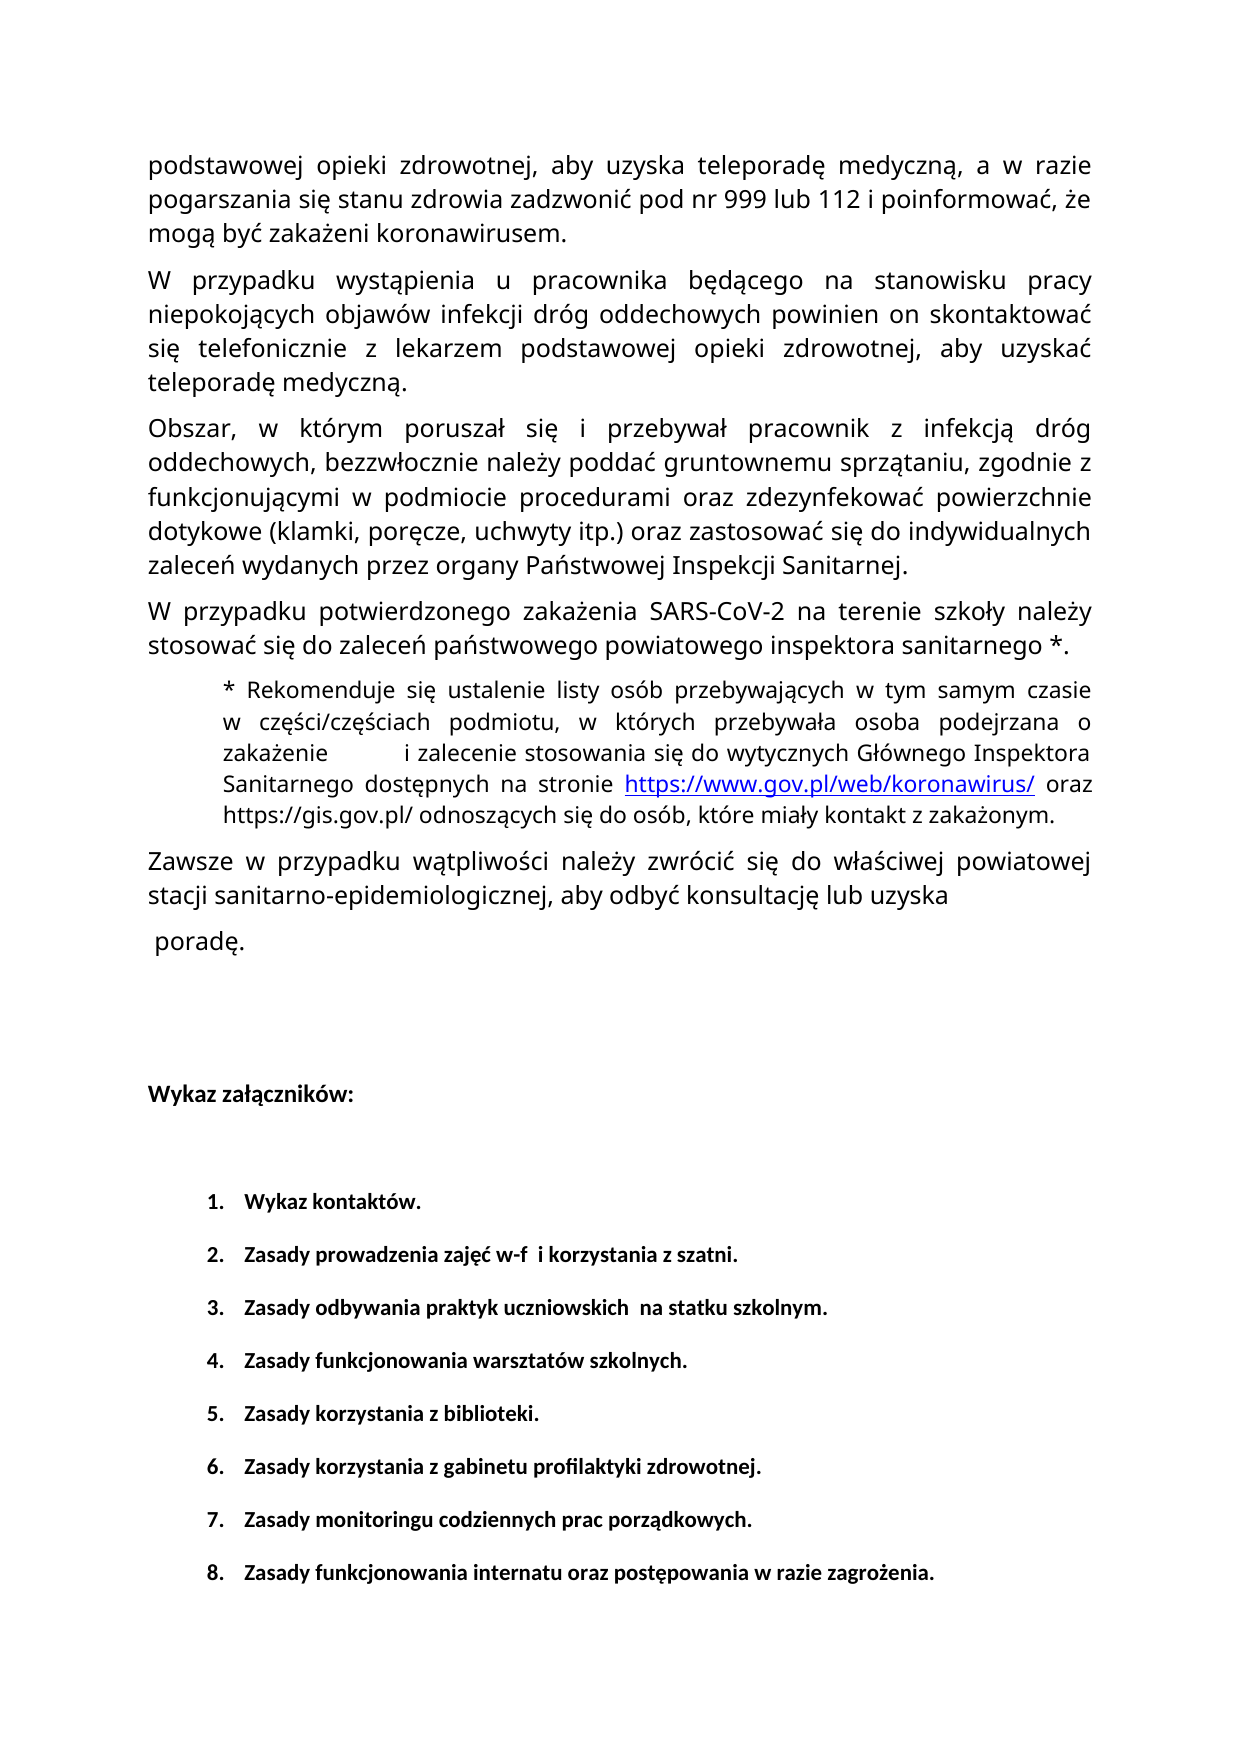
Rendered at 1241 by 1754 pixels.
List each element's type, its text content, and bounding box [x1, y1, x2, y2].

text poradę. [148, 924, 1093, 958]
text W przypadku potwierdzonego zakażenia SARS-CoV-2 na terenie szkoły należy stosować się do zaleceń państwowego powiatowego inspektora sanitarnego *. [148, 594, 1093, 662]
text * Rekomenduje się ustalenie listy osób przebywających w tym samym czasie w części/częściach podmiotu, w których przebywała osoba podejrzana o zakażenie i zalecenie stosowania się do wytycznych Głównego Inspektora Sanitarnego dostępnych na stronie https://www.gov.pl/web/koronawirus/ oraz https://gis.gov.pl/ odnoszących się do osób, które miały kontakt z zakażonym. [223, 674, 1093, 831]
list Zasady odbywania praktyk uczniowskich na statku szkolnym. [207, 1293, 1093, 1321]
text Wykaz załączników: [148, 1078, 1093, 1108]
text Zawsze w przypadku wątpliwości należy zwrócić się do właściwej powiatowej stacji sanitarno-epidemiologicznej, aby odbyć konsultację lub uzyska [148, 843, 1093, 911]
list Wykaz kontaktów. [207, 1187, 1093, 1215]
list Zasady funkcjonowania warsztatów szkolnych. [207, 1346, 1093, 1374]
text W przypadku wystąpienia u pracownika będącego na stanowisku pracy niepokojących objawów infekcji dróg oddechowych powinien on skontaktować się telefonicznie z lekarzem podstawowej opieki zdrowotnej, aby uzyskać teleporadę medyczną. [148, 262, 1093, 398]
text podstawowej opieki zdrowotnej, aby uzyska teleporadę medyczną, a w razie pogarszania się stanu zdrowia zadzwonić pod nr 999 lub 112 i poinformować, że mogą być zakażeni koronawirusem. [148, 148, 1093, 250]
list Zasady prowadzenia zajęć w-f i korzystania z szatni. [207, 1240, 1093, 1268]
text Obszar, w którym poruszał się i przebywał pracownik z infekcją dróg oddechowych, bezzwłocznie należy poddać gruntownemu sprzątaniu, zgodnie z funkcjonującymi w podmiocie procedurami oraz zdezynfekować powierzchnie dotykowe (klamki, poręcze, uchwyty itp.) oraz zastosować się do indywidualnych zaleceń wydanych przez organy Państwowej Inspekcji Sanitarnej. [148, 411, 1093, 581]
list Zasady funkcjonowania internatu oraz postępowania w razie zagrożenia. [207, 1558, 1093, 1586]
list Zasady korzystania z gabinetu profilaktyki zdrowotnej. [207, 1452, 1093, 1480]
list Zasady monitoringu codziennych prac porządkowych. [207, 1505, 1093, 1533]
list Zasady korzystania z biblioteki. [207, 1399, 1093, 1427]
